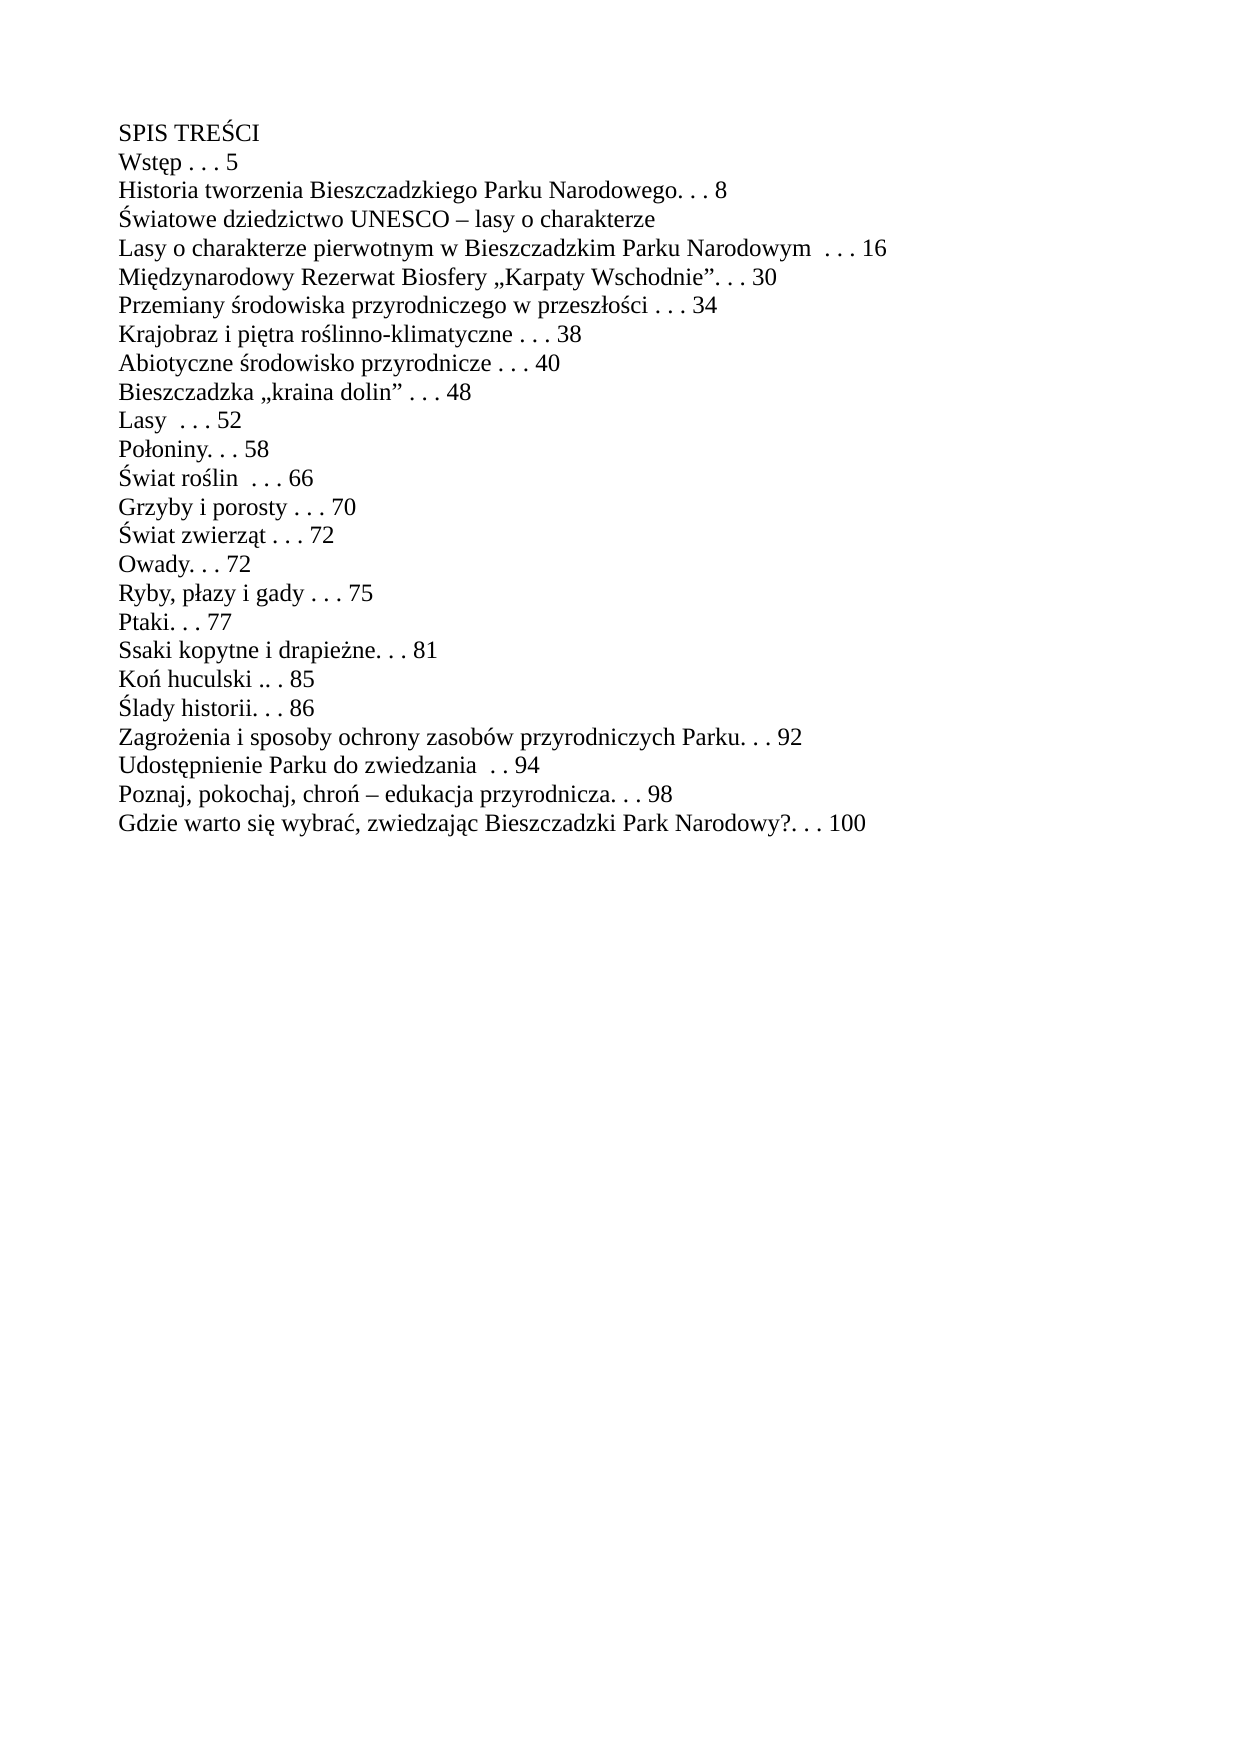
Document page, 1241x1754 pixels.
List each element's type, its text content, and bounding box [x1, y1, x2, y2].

text Gdzie warto się wybrać, zwiedzając Bieszczadzki Park Narodowy?. . . 100 [118, 808, 1122, 837]
text Ślady historii. . . 86 [118, 693, 1122, 722]
text Lasy . . . 52 [118, 406, 1122, 434]
text Krajobraz i piętra roślinno-klimatyczne . . . 38 [118, 319, 1122, 348]
text Historia tworzenia Bieszczadzkiego Parku Narodowego. . . 8 [118, 176, 1122, 204]
text Ryby, płazy i gady . . . 75 [118, 578, 1122, 607]
text Międzynarodowy Rezerwat Biosfery „Karpaty Wschodnie”. . . 30 [118, 262, 1122, 291]
text Światowe dziedzictwo UNESCO – lasy o charakterze [118, 204, 1122, 233]
text Połoniny. . . 58 [118, 434, 1122, 463]
text Poznaj, pokochaj, chroń – edukacja przyrodnicza. . . 98 [118, 779, 1122, 808]
text Świat zwierząt . . . 72 [118, 521, 1122, 549]
text Owady. . . 72 [118, 549, 1122, 578]
text Ssaki kopytne i drapieżne. . . 81 [118, 636, 1122, 664]
text Wstęp . . . 5 [118, 147, 1122, 176]
text SPIS TREŚCI [118, 118, 1122, 147]
text Udostępnienie Parku do zwiedzania . . 94 [118, 751, 1122, 779]
text Koń huculski .. . 85 [118, 664, 1122, 693]
text Grzyby i porosty . . . 70 [118, 492, 1122, 521]
text Świat roślin . . . 66 [118, 463, 1122, 492]
text Abiotyczne środowisko przyrodnicze . . . 40 [118, 348, 1122, 377]
text Bieszczadzka „kraina dolin” . . . 48 [118, 377, 1122, 406]
text Przemiany środowiska przyrodniczego w przeszłości . . . 34 [118, 291, 1122, 319]
text Zagrożenia i sposoby ochrony zasobów przyrodniczych Parku. . . 92 [118, 722, 1122, 751]
text Ptaki. . . 77 [118, 607, 1122, 636]
text Lasy o charakterze pierwotnym w Bieszczadzkim Parku Narodowym . . . 16 [118, 233, 1122, 262]
